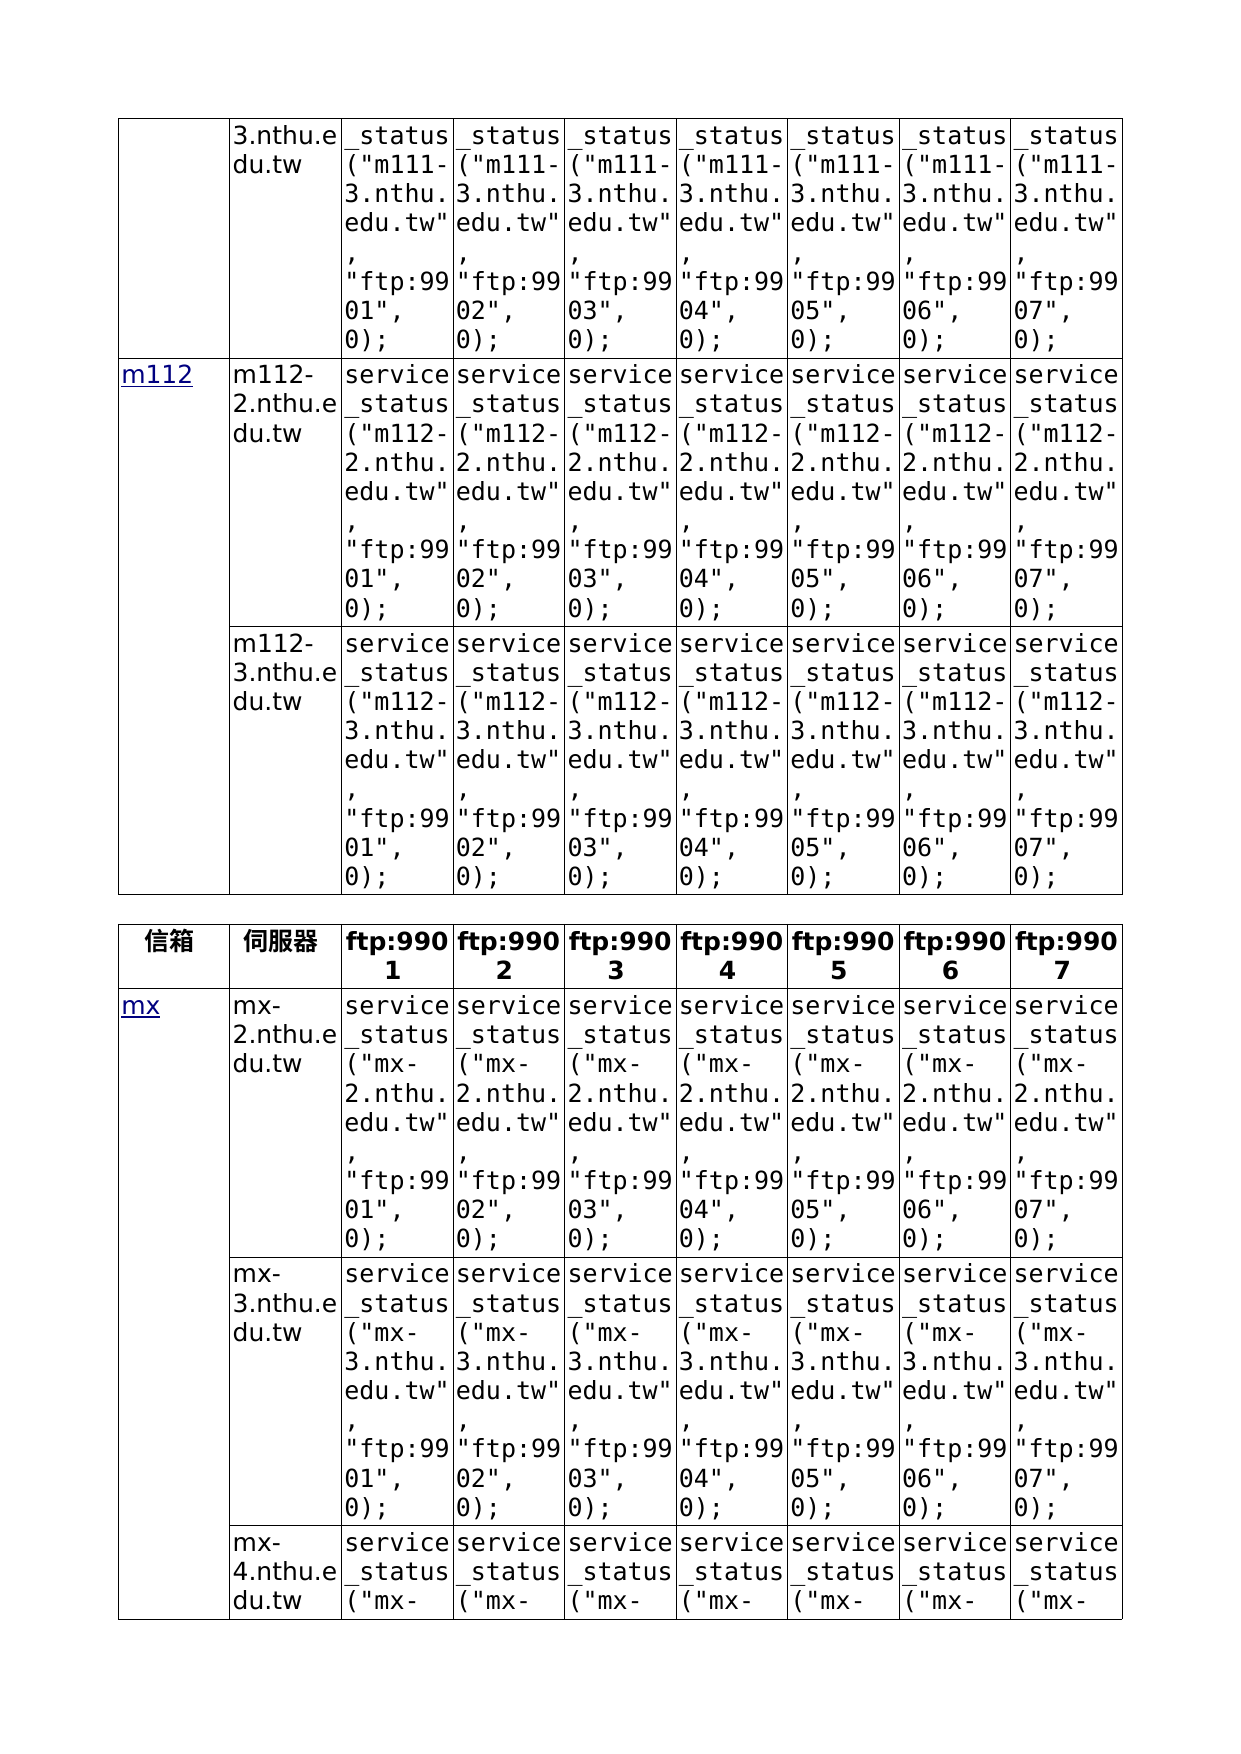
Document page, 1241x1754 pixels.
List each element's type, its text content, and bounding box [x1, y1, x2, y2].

table_cell service_status("m112-3.nthu.edu.tw", "ftp:9902", 0); [454, 627, 564, 894]
table_cell service_status("mx- [565, 1526, 676, 1618]
table_cell service_status("mx-2.nthu.edu.tw", "ftp:9905", 0); [788, 989, 899, 1257]
table_cell service_status("mx-3.nthu.edu.tw", "ftp:9904", 0); [677, 1258, 787, 1525]
table_cell service_status("mx- [454, 1526, 564, 1618]
table_cell mx-2.nthu.edu.tw [230, 989, 341, 1257]
table_cell m112-2.nthu.edu.tw [230, 359, 341, 626]
table_cell service_status("mx-3.nthu.edu.tw", "ftp:9902", 0); [454, 1258, 564, 1525]
table_cell service_status("mx-3.nthu.edu.tw", "ftp:9907", 0); [1011, 1258, 1122, 1525]
table_cell service_status("mx-2.nthu.edu.tw", "ftp:9906", 0); [900, 989, 1010, 1257]
table_header 信箱 [119, 925, 229, 988]
table_cell service_status("mx- [342, 1526, 453, 1618]
table_cell service_status("mx-2.nthu.edu.tw", "ftp:9903", 0); [565, 989, 676, 1257]
table_cell _status("m111-3.nthu.edu.tw", "ftp:9907", 0); [1011, 119, 1122, 357]
table_header ftp:9901 [342, 925, 453, 988]
table_cell service_status("mx- [1011, 1526, 1122, 1618]
table_cell service_status("mx-3.nthu.edu.tw", "ftp:9906", 0); [900, 1258, 1010, 1525]
table_cell service_status("mx-2.nthu.edu.tw", "ftp:9907", 0); [1011, 989, 1122, 1257]
table_cell _status("m111-3.nthu.edu.tw", "ftp:9903", 0); [565, 119, 676, 357]
table_cell service_status("m112-2.nthu.edu.tw", "ftp:9902", 0); [454, 359, 564, 626]
table_cell service_status("mx-3.nthu.edu.tw", "ftp:9901", 0); [342, 1258, 453, 1525]
table_cell [119, 119, 229, 357]
table_cell service_status("m112-2.nthu.edu.tw", "ftp:9901", 0); [342, 359, 453, 626]
table_header ftp:9907 [1011, 925, 1122, 988]
table_cell service_status("mx- [900, 1526, 1010, 1618]
table_cell service_status("m112-3.nthu.edu.tw", "ftp:9904", 0); [677, 627, 787, 894]
table_cell service_status("mx- [677, 1526, 787, 1618]
table_cell m112 [119, 359, 229, 894]
table_cell service_status("mx-3.nthu.edu.tw", "ftp:9903", 0); [565, 1258, 676, 1525]
table_cell m112-3.nthu.edu.tw [230, 627, 341, 894]
table_cell service_status("m112-3.nthu.edu.tw", "ftp:9901", 0); [342, 627, 453, 894]
table_cell _status("m111-3.nthu.edu.tw", "ftp:9905", 0); [788, 119, 899, 357]
table_header ftp:9906 [900, 925, 1010, 988]
table_cell service_status("m112-2.nthu.edu.tw", "ftp:9904", 0); [677, 359, 787, 626]
table_cell service_status("m112-3.nthu.edu.tw", "ftp:9903", 0); [565, 627, 676, 894]
table_cell service_status("m112-2.nthu.edu.tw", "ftp:9906", 0); [900, 359, 1010, 626]
table_cell service_status("m112-2.nthu.edu.tw", "ftp:9905", 0); [788, 359, 899, 626]
table_cell _status("m111-3.nthu.edu.tw", "ftp:9904", 0); [677, 119, 787, 357]
table_cell _status("m111-3.nthu.edu.tw", "ftp:9906", 0); [900, 119, 1010, 357]
table_cell _status("m111-3.nthu.edu.tw", "ftp:9901", 0); [342, 119, 453, 357]
table_cell service_status("mx-3.nthu.edu.tw", "ftp:9905", 0); [788, 1258, 899, 1525]
table_cell service_status("mx-2.nthu.edu.tw", "ftp:9904", 0); [677, 989, 787, 1257]
table_cell _status("m111-3.nthu.edu.tw", "ftp:9902", 0); [454, 119, 564, 357]
table_header ftp:9904 [677, 925, 787, 988]
table_cell service_status("mx- [788, 1526, 899, 1618]
table_cell service_status("m112-2.nthu.edu.tw", "ftp:9907", 0); [1011, 359, 1122, 626]
table_cell service_status("mx-2.nthu.edu.tw", "ftp:9901", 0); [342, 989, 453, 1257]
table_cell mx [119, 989, 229, 1618]
table_cell mx-3.nthu.edu.tw [230, 1258, 341, 1525]
table_cell service_status("m112-3.nthu.edu.tw", "ftp:9906", 0); [900, 627, 1010, 894]
table_cell service_status("m112-3.nthu.edu.tw", "ftp:9907", 0); [1011, 627, 1122, 894]
table_header ftp:9905 [788, 925, 899, 988]
table_header ftp:9902 [454, 925, 564, 988]
table_cell service_status("m112-3.nthu.edu.tw", "ftp:9905", 0); [788, 627, 899, 894]
table_cell mx-4.nthu.edu.tw [230, 1526, 341, 1618]
table_cell 3.nthu.edu.tw [230, 119, 341, 357]
table_cell service_status("mx-2.nthu.edu.tw", "ftp:9902", 0); [454, 989, 564, 1257]
table_header ftp:9903 [565, 925, 676, 988]
table_header 伺服器 [230, 925, 341, 988]
table_cell service_status("m112-2.nthu.edu.tw", "ftp:9903", 0); [565, 359, 676, 626]
